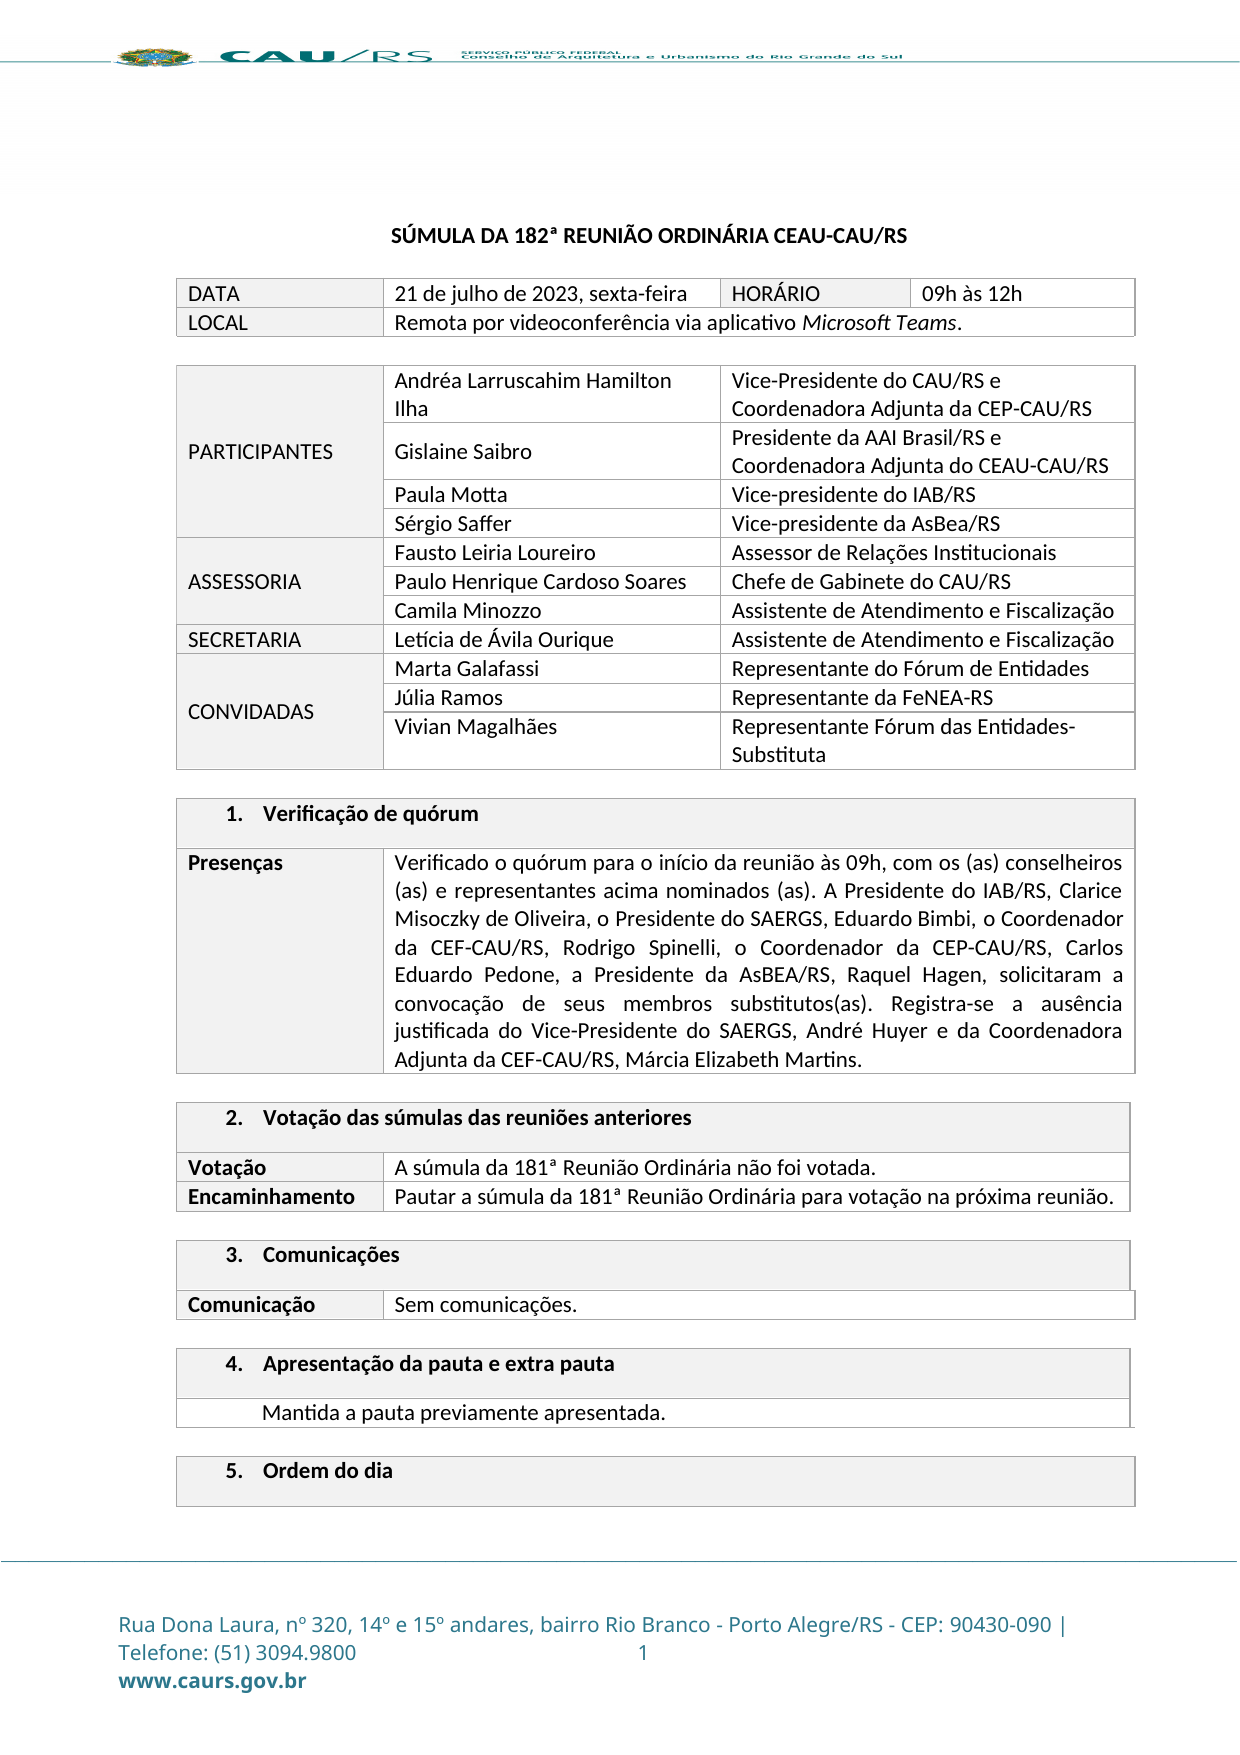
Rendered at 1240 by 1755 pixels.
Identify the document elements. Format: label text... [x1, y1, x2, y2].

table_cell Camila Minozzo [384, 596, 720, 624]
table_cell [1131, 1398, 1135, 1427]
table_cell A súmula da 181ª Reunião Ordinária não foi votada. [384, 1153, 1129, 1181]
text SÚMULA DA 182ª REUNIÃO ORDINÁRIA CEAU-CAU/RS [177, 222, 1121, 249]
table_header 21 de julho de 2023, sexta-feira [384, 279, 720, 307]
table_cell CONVIDADAS [177, 654, 383, 768]
table_cell Comunicações [177, 1241, 1129, 1289]
table_cell ASSESSORIA [177, 538, 383, 624]
table_cell [177, 337, 1134, 365]
table_cell Presidente da AAI Brasil/RS e Coordenadora Adjunta do CEAU-CAU/RS [721, 423, 1134, 479]
table_cell Assistente de Atendimento e Fiscalização [721, 596, 1134, 624]
table_cell Apresentação da pauta e extra pauta [177, 1349, 1129, 1397]
table_cell Assistente de Atendimento e Fiscalização [721, 625, 1134, 653]
table_cell Comunicação [177, 1291, 383, 1318]
table_header DATA [177, 279, 383, 307]
table_cell Verificação de quórum [177, 799, 1134, 847]
table_cell Júlia Ramos [384, 684, 720, 711]
table_cell Paulo Henrique Cardoso Soares [384, 567, 720, 595]
table_cell [177, 1428, 1135, 1456]
table_cell Representante do Fórum de Entidades [721, 654, 1134, 682]
table_cell Ordem do dia [177, 1457, 1134, 1506]
table_cell LOCAL [177, 308, 383, 336]
table_cell Paula Motta [384, 480, 720, 508]
table_cell Remota por videoconferência via aplicativo Microsoft Teams. [384, 308, 1134, 336]
table_cell [1130, 1320, 1135, 1348]
table_cell Vice-presidente da AsBea/RS [721, 509, 1134, 537]
table_cell [1131, 1102, 1135, 1152]
table_cell Sem comunicações. [384, 1291, 1134, 1318]
table_cell Chefe de Gabinete do CAU/RS [721, 567, 1134, 595]
table_cell [177, 1320, 1130, 1348]
table_cell [177, 1074, 1130, 1102]
table_cell Pautar a súmula da 181ª Reunião Ordinária para votação na próxima reunião. [384, 1182, 1129, 1211]
table_cell Sérgio Saffer [384, 509, 720, 537]
table_cell Marta Galafassi [384, 654, 720, 682]
table_cell [1130, 1074, 1135, 1102]
table_cell Assessor de Relações Institucionais [721, 538, 1134, 566]
table_cell [1131, 1181, 1135, 1211]
table_cell [177, 1212, 1130, 1239]
table_cell Mantida a pauta previamente apresentada. [177, 1399, 1129, 1427]
table_cell [1131, 1240, 1135, 1289]
table_cell Gislaine Saibro [384, 423, 720, 479]
table_cell Verificado o quórum para o início da reunião às 09h, com os (as) conselheiros (as) e representantes acima nominados (as). A Presidente do IAB/RS, Clarice Misoczky de Oliveira, o Presidente do SAERGS, Eduardo Bimbi, o Coordenador da CEF-CAU/RS, Rodrigo Spinelli, o Coordenador da CEP-CAU/RS, Carlos Eduardo Pedone, a Presidente da AsBEA/RS, Raquel Hagen, solicitaram a convocação de seus membros substitutos(as). Registra-se a ausência justificada do Vice-Presidente do SAERGS, André Huyer e da Coordenadora Adjunta da CEF-CAU/RS, Márcia Elizabeth Martins. [384, 849, 1134, 1073]
table_cell Letícia de Ávila Ourique [384, 625, 720, 653]
table_cell Vice-presidente do IAB/RS [721, 480, 1134, 508]
table_cell Vice-Presidente do CAU/RS e Coordenadora Adjunta da CEP-CAU/RS [721, 366, 1134, 422]
table_cell Votação das súmulas das reuniões anteriores [177, 1103, 1129, 1152]
table_cell Fausto Leiria Loureiro [384, 538, 720, 566]
table_header HORÁRIO [721, 279, 910, 307]
table_cell Representante Fórum das Entidades- Substituta [721, 713, 1134, 768]
table_cell [177, 770, 1135, 798]
table_header 09h às 12h [911, 279, 1134, 307]
table_cell [1130, 1211, 1135, 1239]
table_cell PARTICIPANTES [177, 366, 383, 537]
table_cell SECRETARIA [177, 625, 383, 653]
table_cell Presenças [177, 849, 383, 1073]
table_cell [1131, 1152, 1135, 1181]
table_cell Representante da FeNEA-RS [721, 684, 1134, 711]
table_cell Votação [177, 1153, 383, 1181]
table_cell Vivian Magalhães [384, 713, 720, 768]
table_cell Encaminhamento [177, 1182, 383, 1211]
table_cell [1131, 1348, 1135, 1397]
table_cell Andréa Larruscahim Hamilton Ilha [384, 366, 720, 422]
